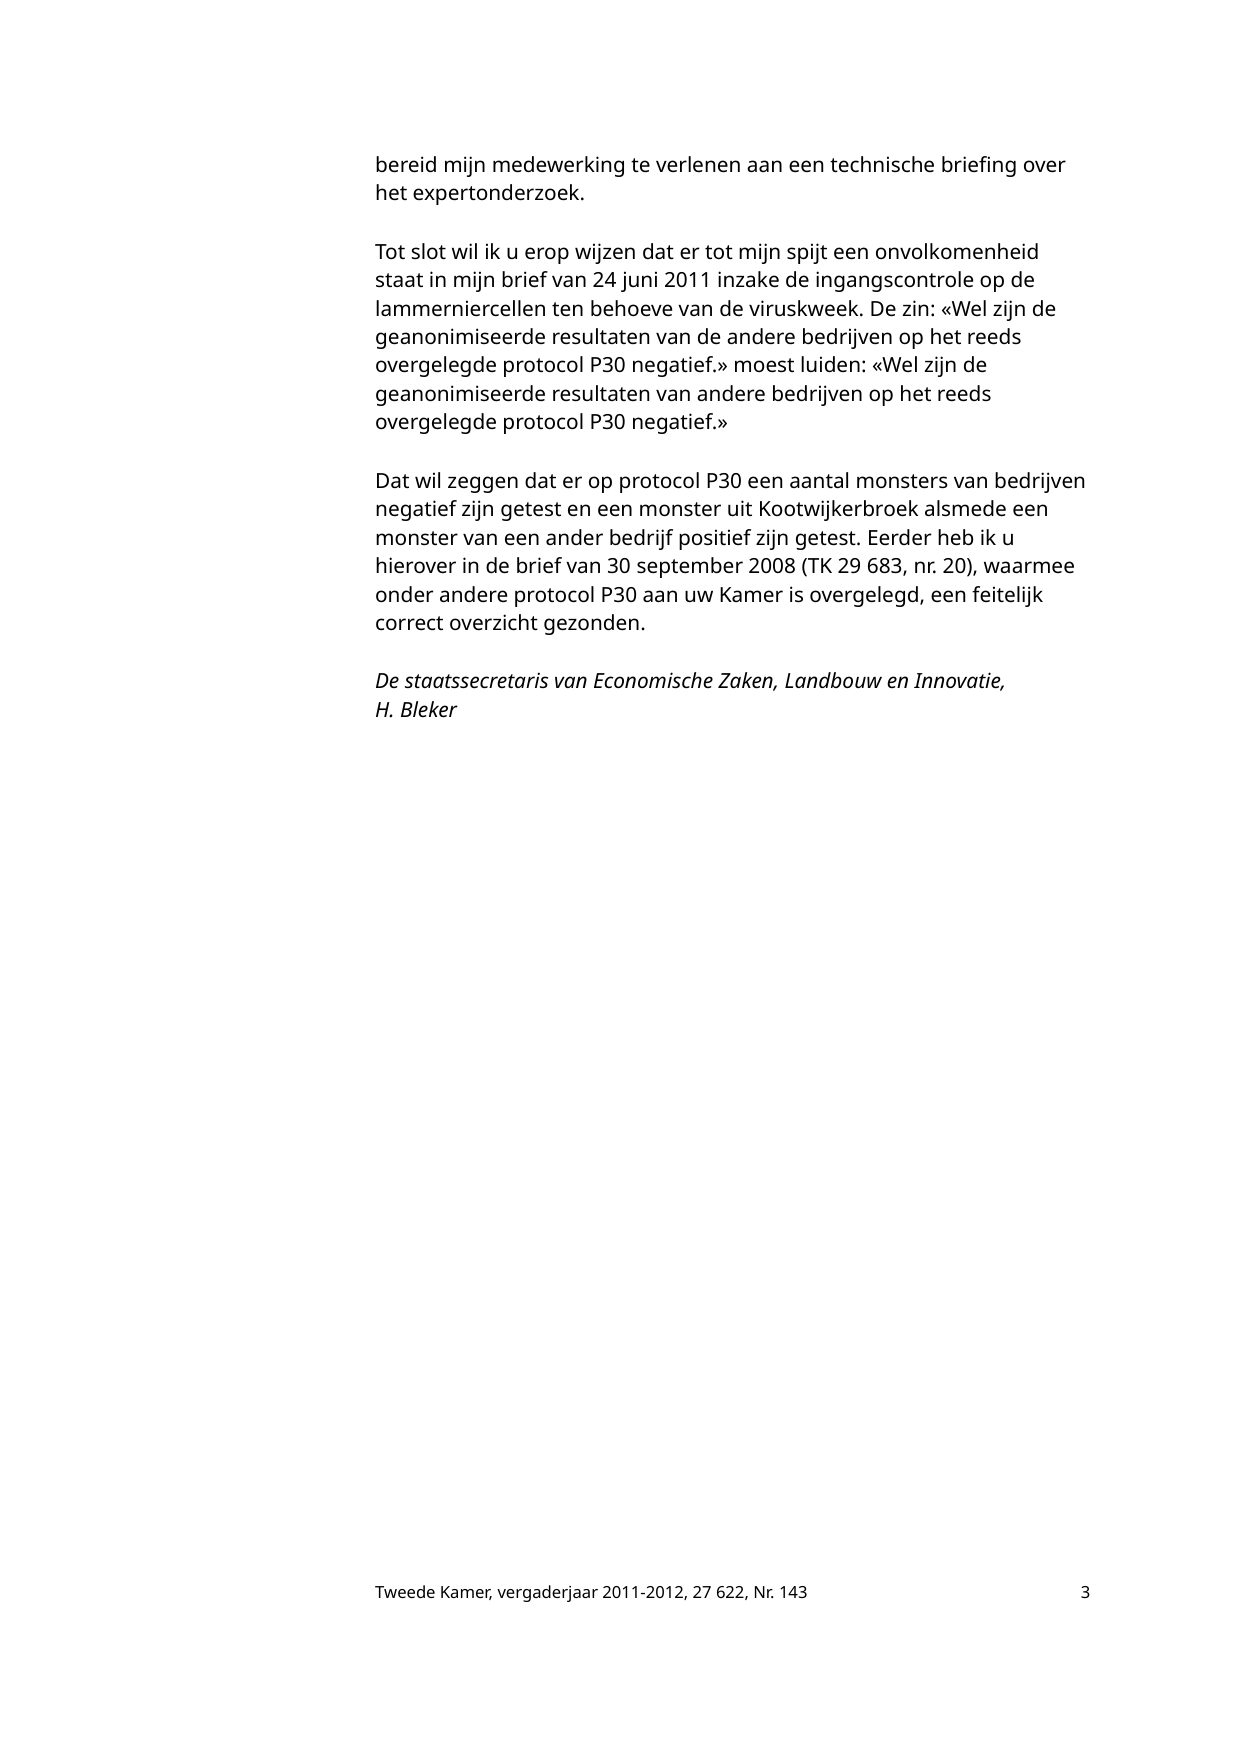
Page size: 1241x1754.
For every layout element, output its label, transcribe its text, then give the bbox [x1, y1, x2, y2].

text H. Bleker [375, 695, 1090, 723]
text bereid mijn medewerking te verlenen aan een technische briefing over het expertonderzoek. [375, 150, 1090, 207]
text Tot slot wil ik u erop wijzen dat er tot mijn spijt een onvolkomenheid staat in mijn brief van 24 juni 2011 inzake de ingangscontrole op de lammerniercellen ten behoeve van de viruskweek. De zin: «Wel zijn de geanonimiseerde resultaten van de andere bedrijven op het reeds overgelegde protocol P30 negatief.» moest luiden: «Wel zijn de geanonimiseerde resultaten van andere bedrijven op het reeds overgelegde protocol P30 negatief.» [375, 237, 1090, 436]
text De staatssecretaris van Economische Zaken, Landbouw en Innovatie, [375, 667, 1090, 695]
text Dat wil zeggen dat er op protocol P30 een aantal monsters van bedrijven negatief zijn getest en een monster uit Kootwijkerbroek alsmede een monster van een ander bedrijf positief zijn getest. Eerder heb ik u hierover in de brief van 30 september 2008 (TK 29 683, nr. 20), waarmee onder andere protocol P30 aan uw Kamer is overgelegd, een feitelijk correct overzicht gezonden. [375, 466, 1090, 637]
